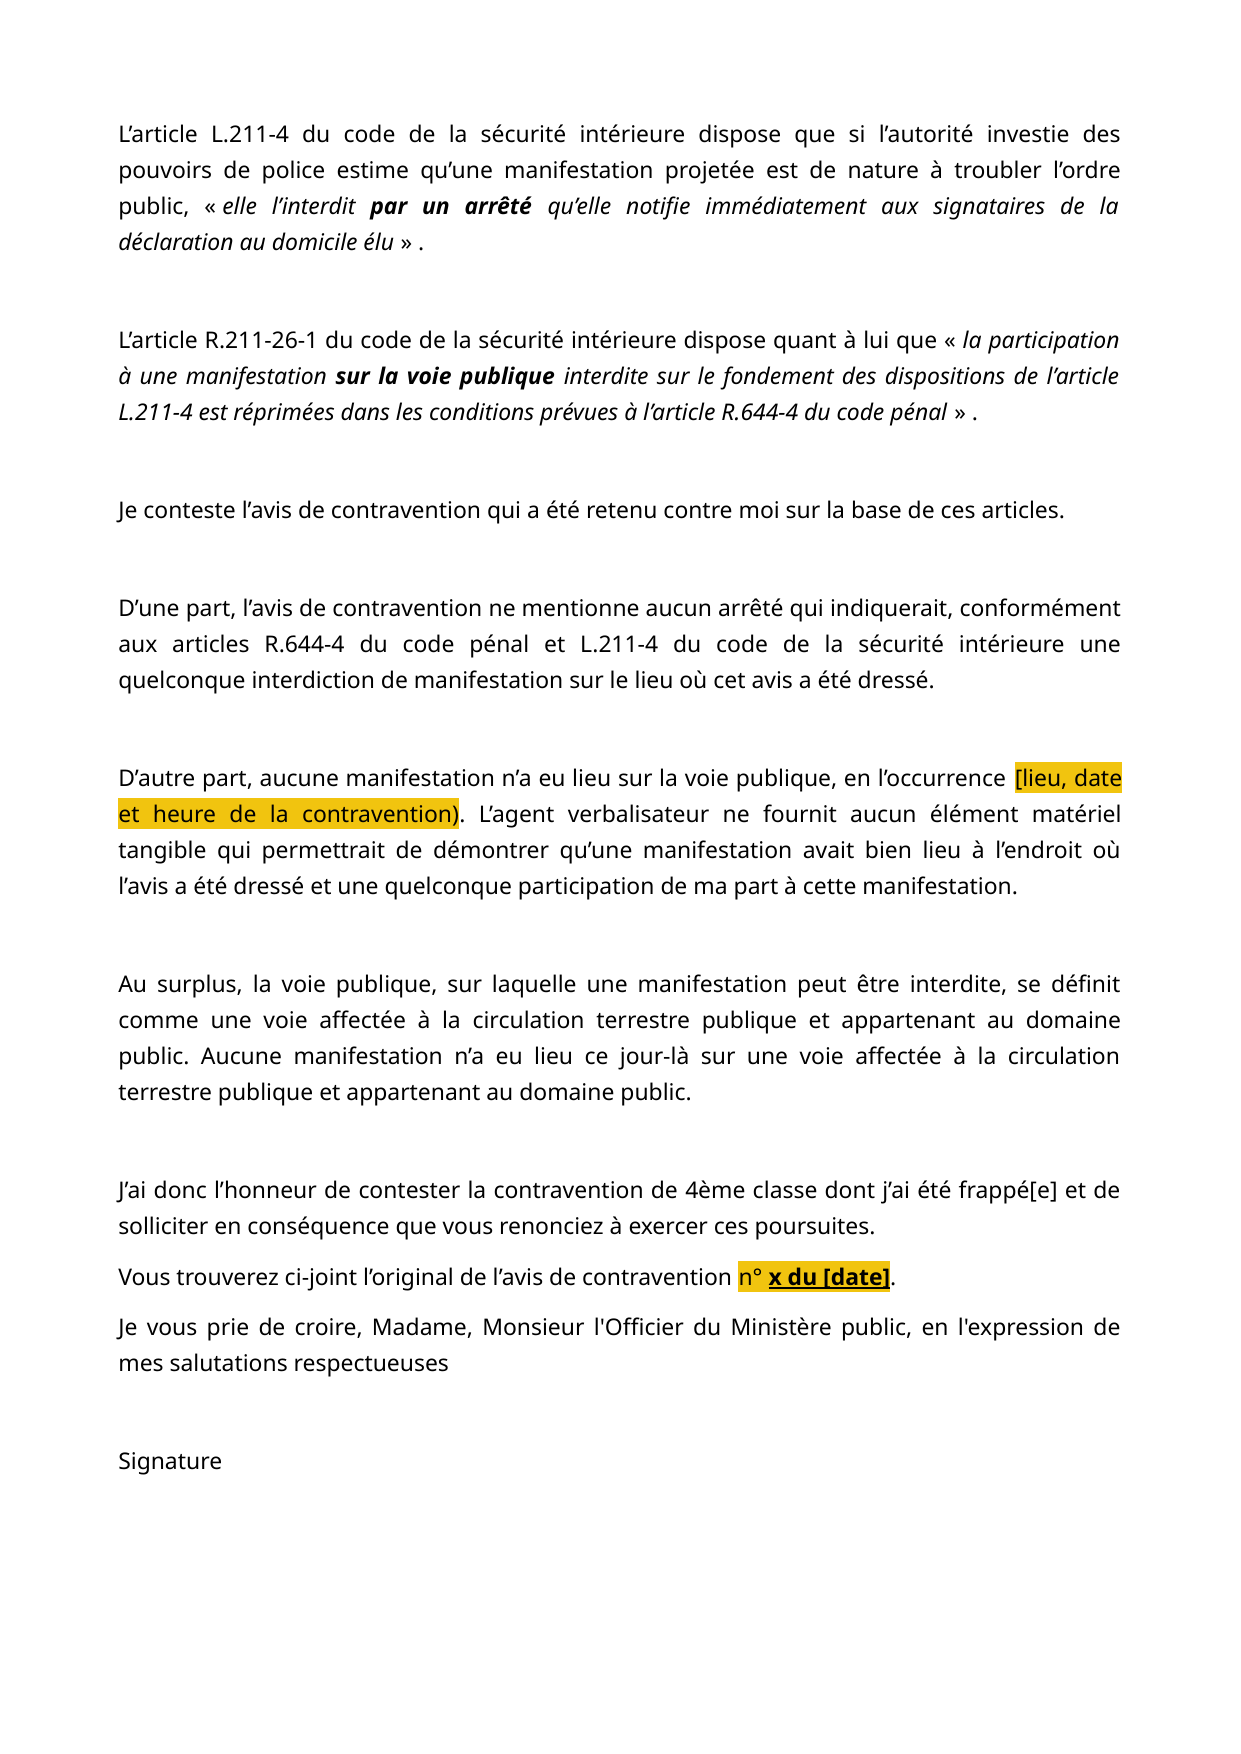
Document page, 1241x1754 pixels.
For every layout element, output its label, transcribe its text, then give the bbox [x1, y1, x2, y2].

text D’une part, l’avis de contravention ne mentionne aucun arrêté qui indiquerait, conformément aux articles R.644-4 du code pénal et L.211-4 du code de la sécurité intérieure une quelconque interdiction de manifestation sur le lieu où cet avis a été dressé. [118, 592, 1122, 695]
text Signature [118, 1445, 1122, 1476]
text L’article L.211-4 du code de la sécurité intérieure dispose que si l’autorité investie des pouvoirs de police estime qu’une manifestation projetée est de nature à troubler l’ordre public, « elle l’interdit par un arrêté qu’elle notifie immédiatement aux signataires de la déclaration au domicile élu » . [118, 118, 1122, 257]
text Au surplus, la voie publique, sur laquelle une manifestation peut être interdite, se définit comme une voie affectée à la circulation terrestre publique et appartenant au domaine public. Aucune manifestation n’a eu lieu ce jour-là sur une voie affectée à la circulation terrestre publique et appartenant au domaine public. [118, 968, 1122, 1107]
text D’autre part, aucune manifestation n’a eu lieu sur la voie publique, en l’occurrence [lieu, date et heure de la contravention). L’agent verbalisateur ne fournit aucun élément matériel tangible qui permettrait de démontrer qu’une manifestation avait bien lieu à l’endroit où l’avis a été dressé et une quelconque participation de ma part à cette manifestation. [118, 762, 1122, 901]
text L’article R.211-26-1 du code de la sécurité intérieure dispose quant à lui que « la participation à une manifestation sur la voie publique interdite sur le fondement des dispositions de l’article L.211-4 est réprimées dans les conditions prévues à l’article R.644-4 du code pénal » . [118, 324, 1122, 427]
text Je conteste l’avis de contravention qui a été retenu contre moi sur la base de ces articles. [118, 494, 1122, 525]
text J’ai donc l’honneur de contester la contravention de 4ème classe dont j’ai été frappé[e] et de solliciter en conséquence que vous renonciez à exercer ces poursuites. [118, 1174, 1122, 1241]
text Je vous prie de croire, Madame, Monsieur l'Officier du Ministère public, en l'expression de mes salutations respectueuses [118, 1311, 1122, 1378]
text Vous trouverez ci-joint l’original de l’avis de contravention n° x du [date]. [118, 1261, 1122, 1292]
